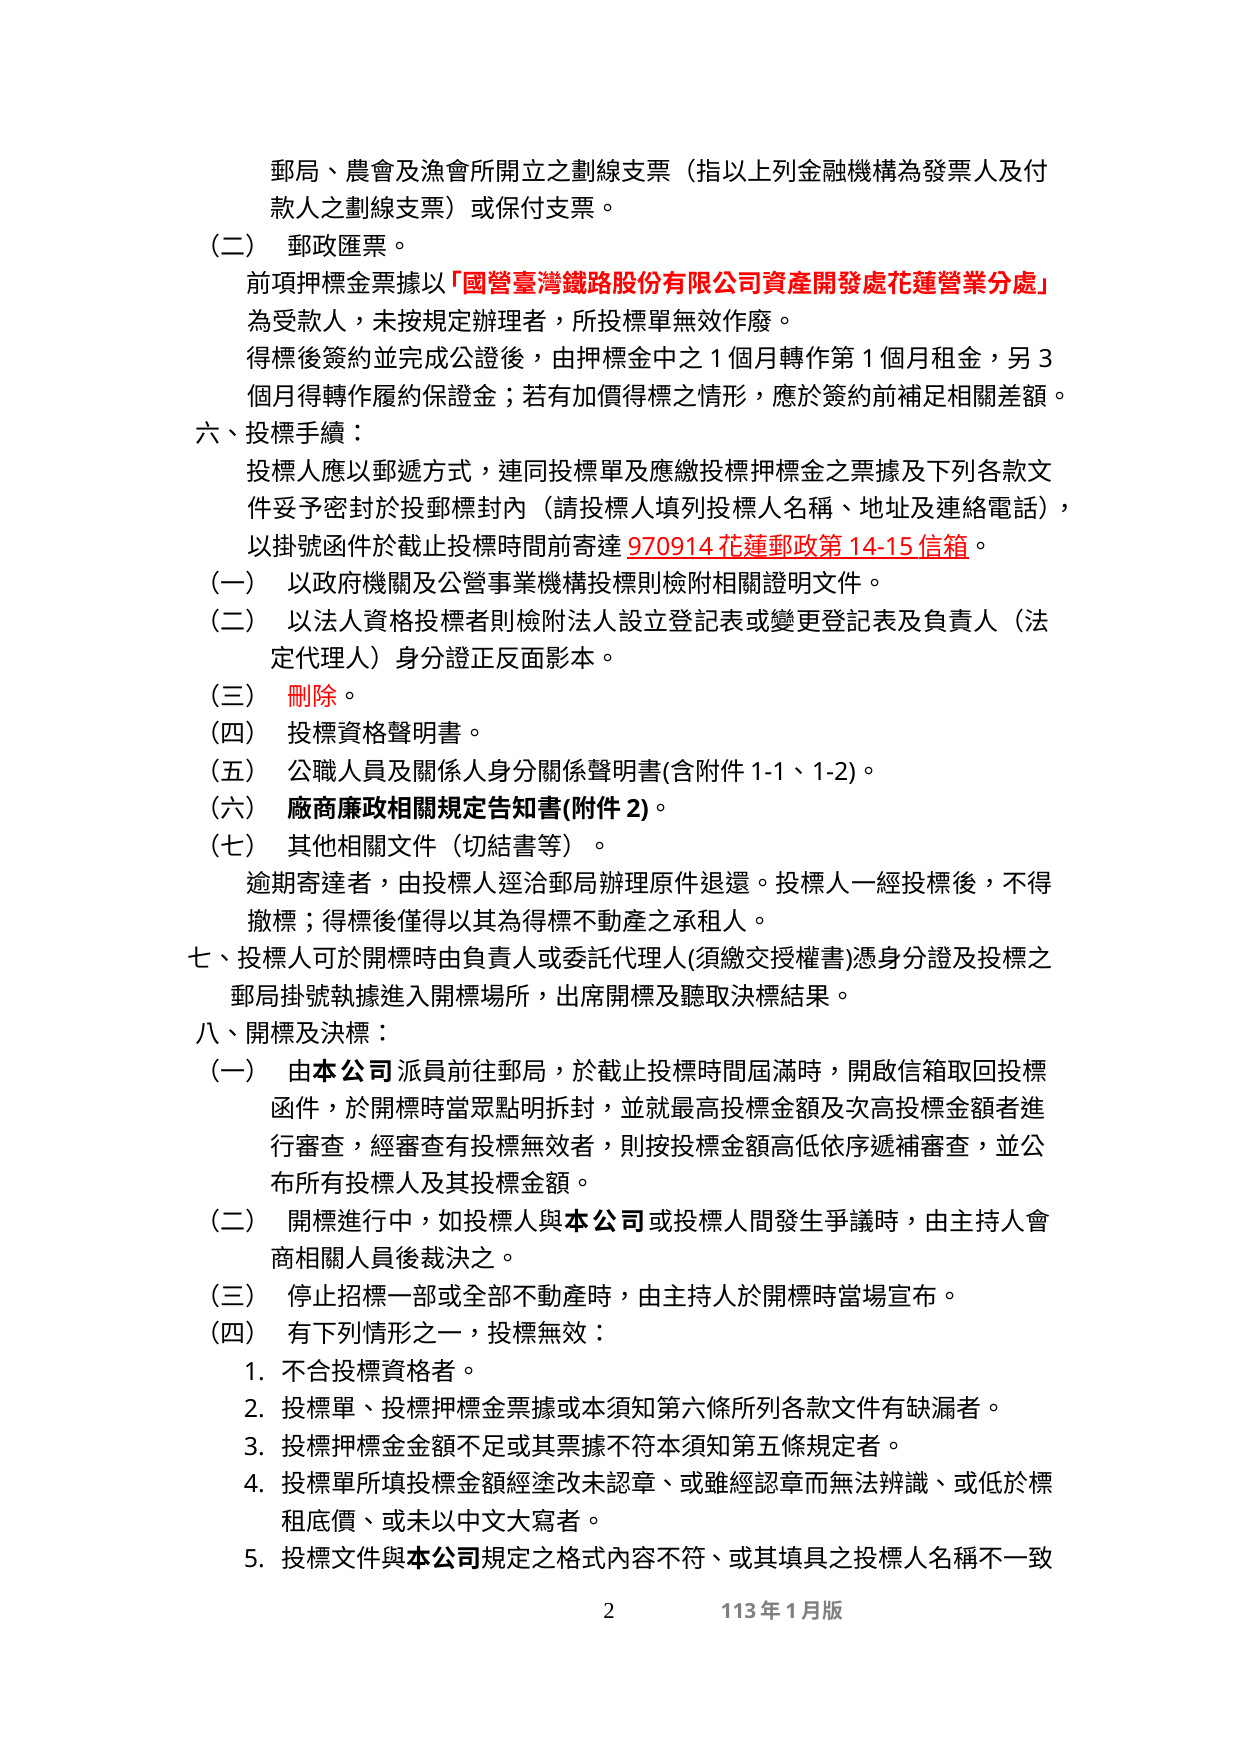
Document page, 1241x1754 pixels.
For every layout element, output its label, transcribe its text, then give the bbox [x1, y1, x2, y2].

list 廠商廉政相關規定告知書(附件2)。 [195, 787, 1051, 825]
list 郵政匯票。 [195, 225, 1051, 262]
list 投標資格聲明書。 [195, 712, 1051, 750]
list 公職人員及關係人身分關係聲明書(含附件1-1、1-2)。 [195, 750, 1051, 787]
list 投標文件與本公司規定之格式內容不符、或其填具之投標人名稱不一致者。 [244, 1537, 1053, 1575]
list 以政府機關及公營事業機構投標則檢附相關證明文件。 [195, 562, 1051, 600]
text 六、投標手續： [195, 412, 1053, 450]
list 刪除。 [195, 675, 1051, 712]
list 不合投標資格者。 [244, 1350, 1053, 1387]
list 其他相關文件（切結書等）。 [195, 825, 1051, 862]
text 逾期寄達者，由投標人逕洽郵局辦理原件退還。投標人一經投標後，不得撤標；得標後僅得以其為得標不動產之承租人。 [246, 862, 1053, 937]
list 以法人資格投標者則檢附法人設立登記表或變更登記表及負責人（法定代理人）身分證正反面影本。 [195, 600, 1051, 675]
list 停止招標一部或全部不動產時，由主持人於開標時當場宣布。 [195, 1275, 1051, 1312]
text 投標人應以郵遞方式，連同投標單及應繳投標押標金之票據及下列各款文件妥予密封於投郵標封內（請投標人填列投標人名稱、地址及連絡電話），以掛號函件於截止投標時間前寄達970914花蓮郵政第14-15信箱。 [246, 450, 1053, 562]
text 得標後簽約並完成公證後，由押標金中之1個月轉作第1個月租金，另3個月得轉作履約保證金；若有加價得標之情形，應於簽約前補足相關差額。 [246, 337, 1053, 412]
text 八、開標及決標： [195, 1012, 1053, 1050]
list 投標單、投標押標金票據或本須知第六條所列各款文件有缺漏者。 [244, 1387, 1053, 1425]
text 前項押標金票據以「國營臺灣鐵路股份有限公司資產開發處花蓮營業分處」為受款人，未按規定辦理者，所投標單無效作廢。 [246, 262, 1053, 337]
list 投標單所填投標金額經塗改未認章、或雖經認章而無法辨識、或低於標租底價、或未以中文大寫者。 [244, 1462, 1053, 1537]
list 投標押標金金額不足或其票據不符本須知第五條規定者。 [244, 1425, 1053, 1462]
list 開標進行中，如投標人與本公司或投標人間發生爭議時，由主持人會商相關人員後裁決之。 [195, 1200, 1051, 1275]
text 七、投標人可於開標時由負責人或委託代理人(須繳交授權書)憑身分證及投標之郵局掛號執據進入開標場所，出席開標及聽取決標結果。 [187, 937, 1053, 1012]
list 郵局、農會及漁會所開立之劃線支票（指以上列金融機構為發票人及付款人之劃線支票）或保付支票。 [195, 150, 1051, 225]
list 由本公司派員前往郵局，於截止投標時間屆滿時，開啟信箱取回投標函件，於開標時當眾點明拆封，並就最高投標金額及次高投標金額者進行審查，經審查有投標無效者，則按投標金額高低依序遞補審查，並公布所有投標人及其投標金額。 [195, 1050, 1051, 1200]
list 有下列情形之一，投標無效： [195, 1312, 1051, 1350]
